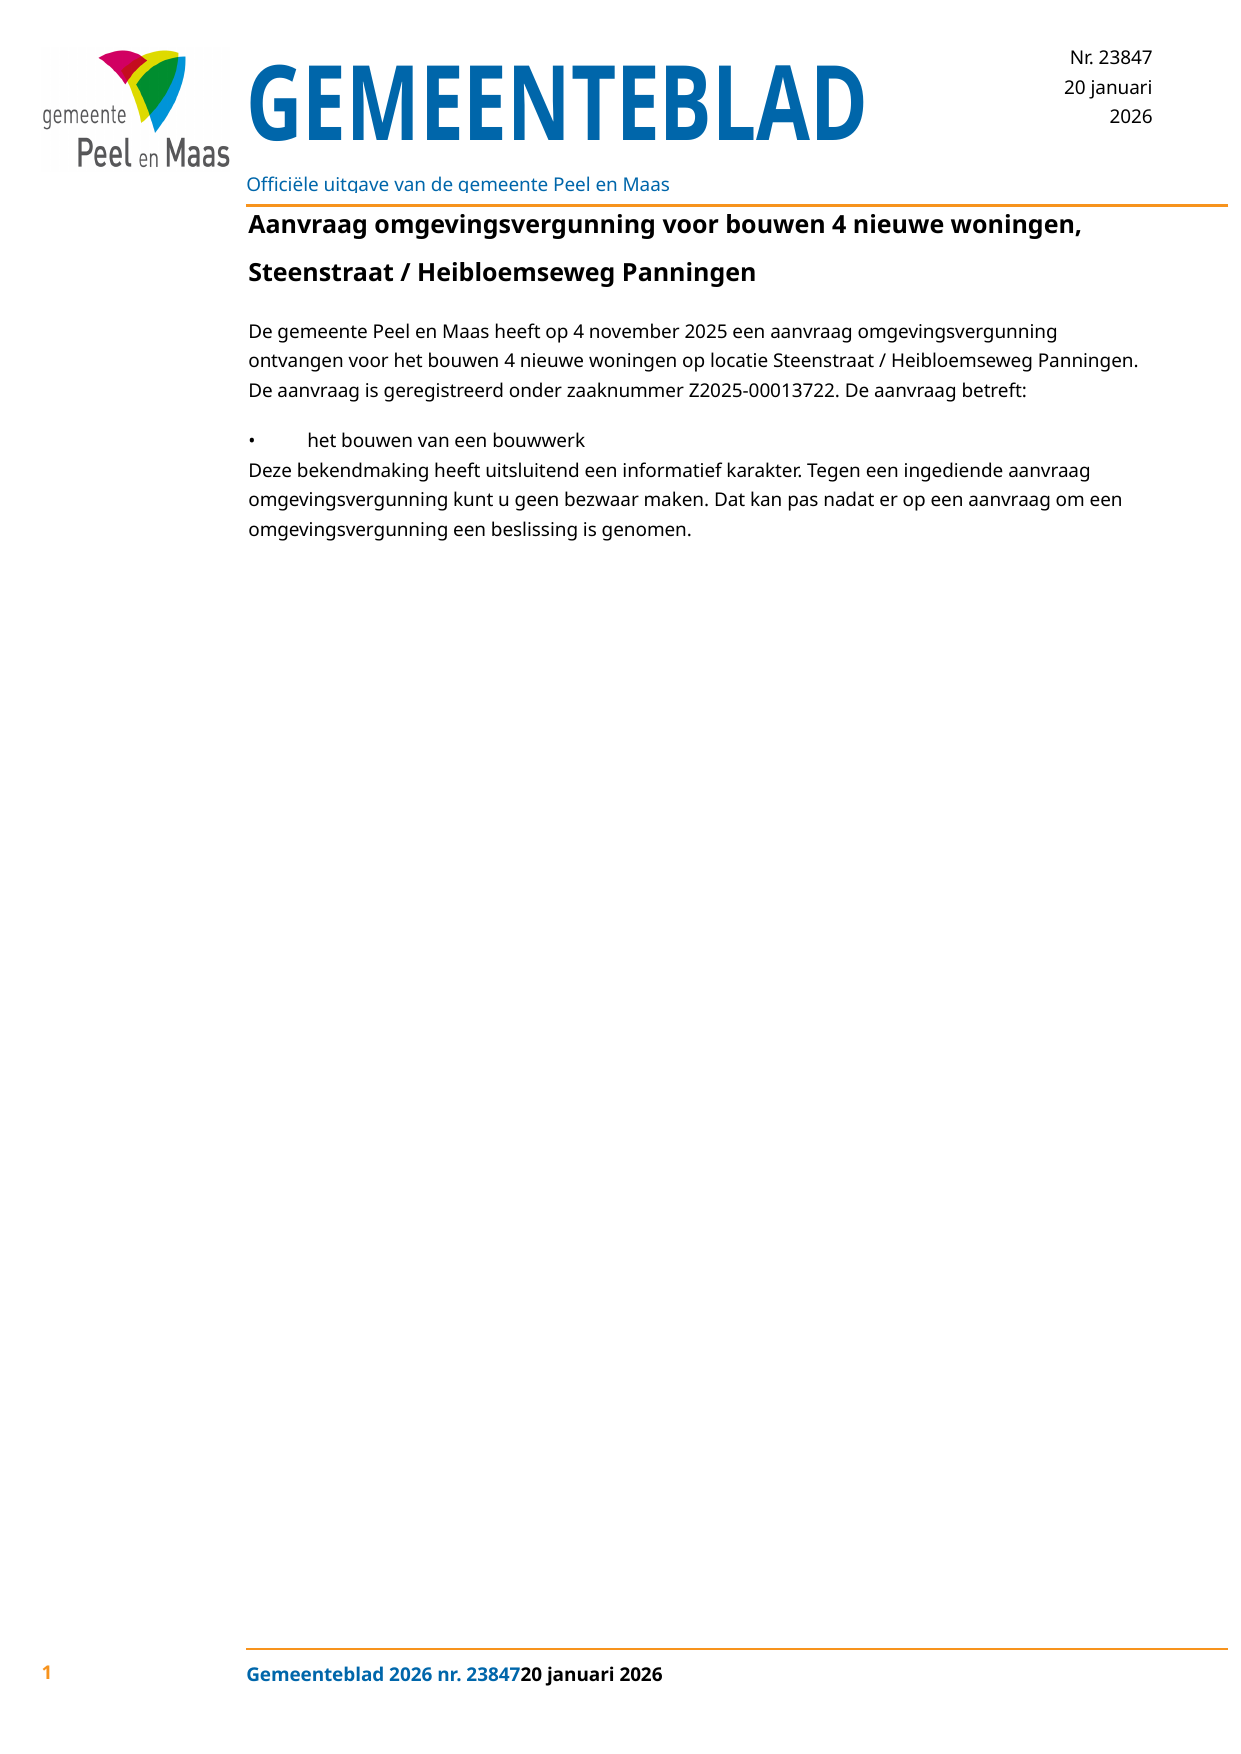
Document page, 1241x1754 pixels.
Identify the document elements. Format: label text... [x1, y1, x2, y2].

text De gemeente Peel en Maas heeft op 4 november 2025 een aanvraag omgevingsvergunning ontvangen voor het bouwen 4 nieuwe woningen op locatie Steenstraat / Heibloemseweg Panningen. De aanvraag is geregistreerd onder zaaknummer Z2025-00013722. De aanvraag betreft: [248, 318, 1152, 403]
text Deze bekendmaking heeft uitsluitend een informatief karakter. Tegen een ingediende aanvraag omgevingsvergunning kunt u geen bezwaar maken. Dat kan pas nadat er op een aanvraag om een omgevingsvergunning een beslissing is genomen. [248, 457, 1152, 542]
list het bouwen van een bouwwerk [248, 427, 1152, 453]
text Aanvraag omgevingsvergunning voor bouwen 4 nieuwe woningen, Steenstraat / Heibloemseweg Panningen [248, 207, 1152, 288]
picture [41, 47, 231, 172]
